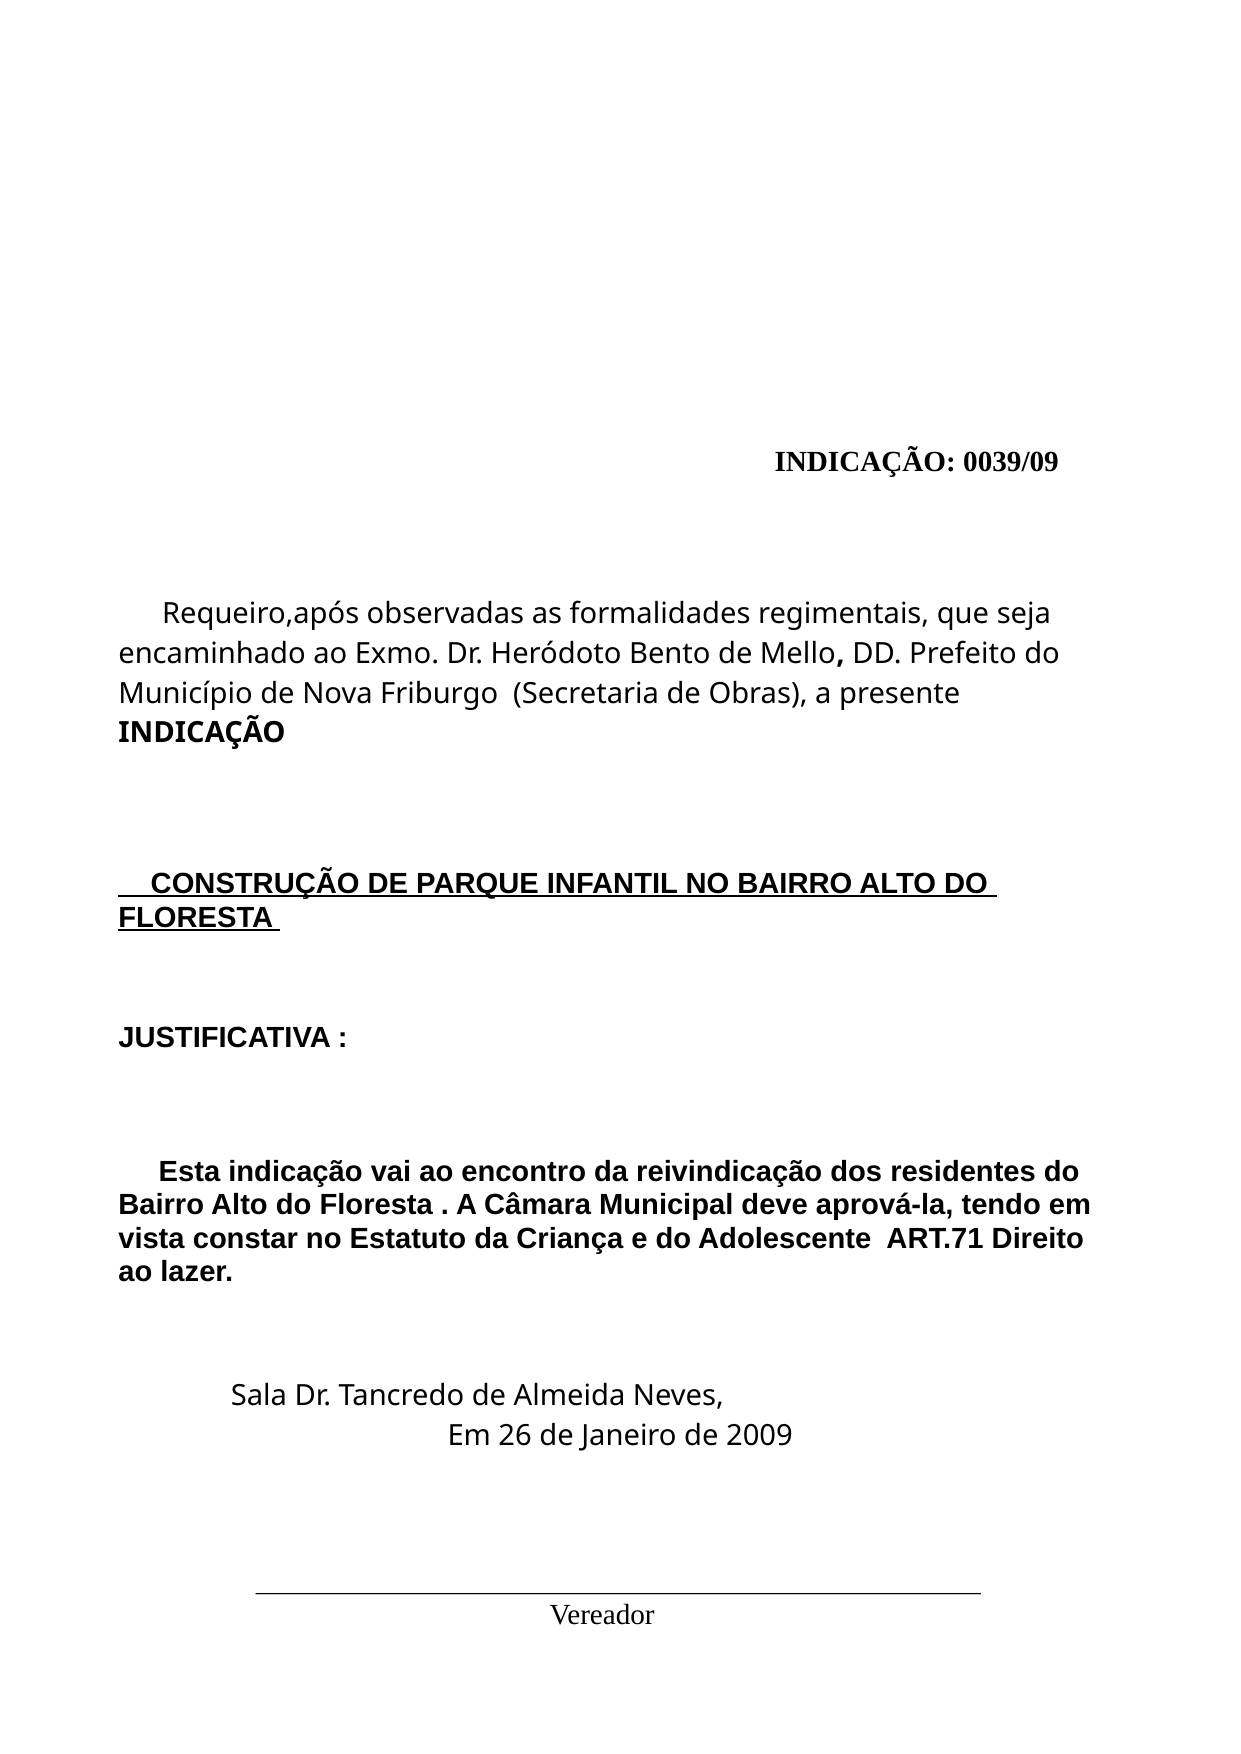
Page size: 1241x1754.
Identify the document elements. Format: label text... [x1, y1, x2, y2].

text Vereador [118, 1597, 1122, 1631]
text __________________________________________________________ [118, 1568, 1122, 1597]
text JUSTIFICATIVA : [118, 1019, 1122, 1053]
text Em 26 de Janeiro de 2009 [118, 1414, 1122, 1453]
text INDICAÇÃO: 0039/09 [118, 444, 1122, 477]
text Esta indicação vai ao encontro da reivindicação dos residentes do Bairro Alto do Floresta . A Câmara Municipal deve aprová-la, tendo em vista constar no Estatuto da Criança e do Adolescente ART.71 Direito ao lazer. [118, 1154, 1122, 1288]
text CONSTRUÇÃO DE PARQUE INFANTIL NO BAIRRO ALTO DO FLORESTA [118, 866, 1122, 933]
text Sala Dr. Tancredo de Almeida Neves, [118, 1374, 1122, 1414]
text Requeiro,após observadas as formalidades regimentais, que seja encaminhado ao Exmo. Dr. Heródoto Bento de Mello, DD. Prefeito do Município de Nova Friburgo (Secretaria de Obras), a presente INDICAÇÃO [118, 592, 1122, 751]
